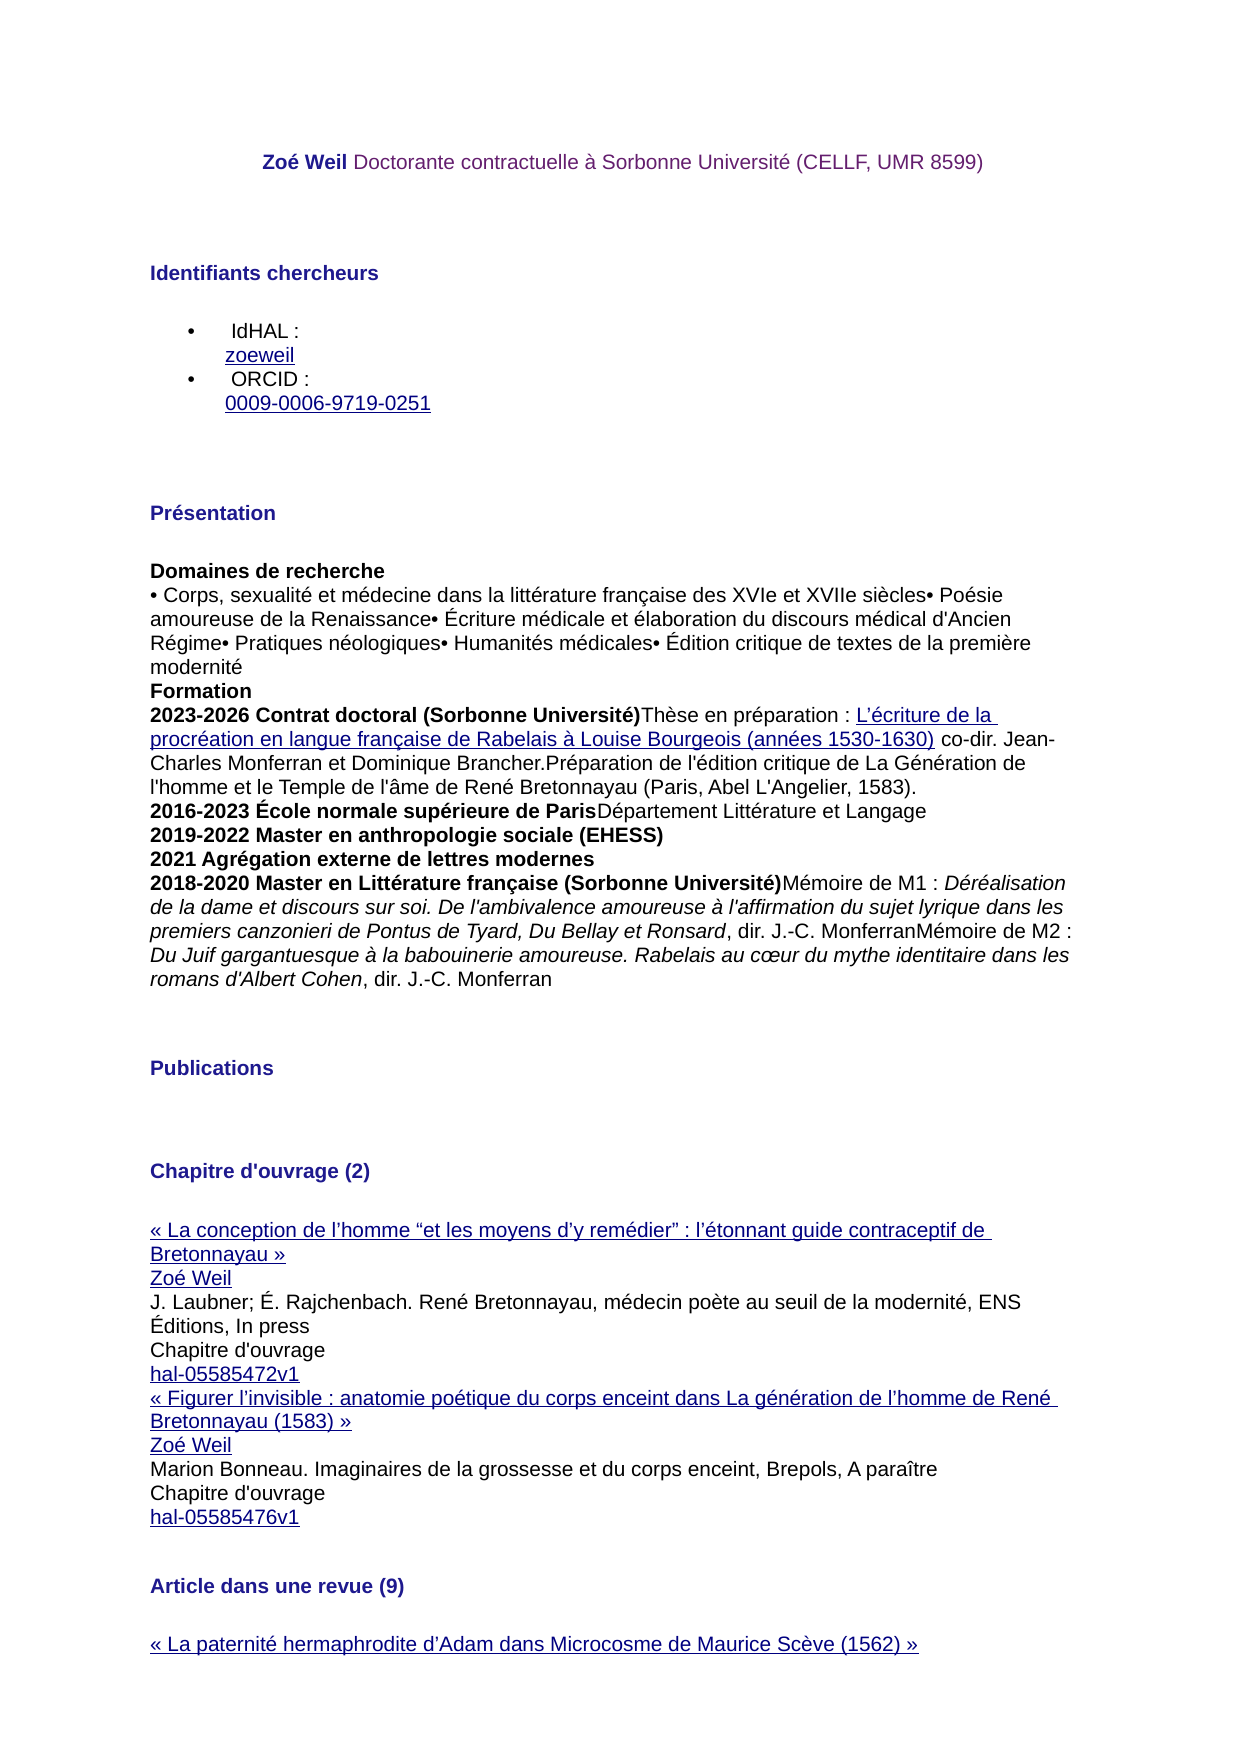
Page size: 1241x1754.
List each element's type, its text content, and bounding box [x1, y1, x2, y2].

text • Corps, sexualité et médecine dans la littérature française des XVIe et XVIIe siècles• Poésie amoureuse de la Renaissance• Écriture médicale et élaboration du discours médical d'Ancien Régime• Pratiques néologiques• Humanités médicales• Édition critique de textes de la première modernité [150, 583, 1090, 679]
text 2023-2026 Contrat doctoral (Sorbonne Université)Thèse en préparation : L’écriture de la procréation en langue française de Rabelais à Louise Bourgeois (années 1530-1630) co-dir. Jean-Charles Monferran et Dominique Brancher.Préparation de l'édition critique de La Génération de l'homme et le Temple de l'âme de René Bretonnayau (Paris, Abel L'Angelier, 1583). [150, 703, 1090, 799]
text 2021 Agrégation externe de lettres modernes [150, 847, 1090, 871]
text Domaines de recherche [150, 559, 1090, 583]
table_header « La conception de l’homme “et les moyens d’y remédier” : l’étonnant guide contraceptif de Bretonnayau » Zoé Weil J. Laubner; É. Rajchenbach. René Bretonnayau, médecin poète au seuil de la modernité, ENS Éditions, In press Chapitre d'ouvrage hal-05585472v1 [150, 1218, 1090, 1385]
table_header « La paternité hermaphrodite d’Adam dans Microcosme de Maurice Scève (1562) » [150, 1632, 1090, 1656]
text 2019-2022 Master en anthropologie sociale (EHESS) [150, 823, 1090, 847]
list zoeweil [187, 343, 1090, 367]
subtitle Article dans une revue (9) [150, 1574, 1090, 1598]
text 2018-2020 Master en Littérature française (Sorbonne Université)Mémoire de M1 : Déréalisation de la dame et discours sur soi. De l'ambivalence amoureuse à l'affirmation du sujet lyrique dans les premiers canzonieri de Pontus de Tyard, Du Bellay et Ronsard, dir. J.-C. MonferranMémoire de M2 : Du Juif gargantuesque à la babouinerie amoureuse. Rabelais au cœur du mythe identitaire dans les romans d'Albert Cohen, dir. J.-C. Monferran [150, 871, 1090, 991]
table_cell « Figurer l’invisible : anatomie poétique du corps enceint dans La génération de l’homme de René Bretonnayau (1583) » Zoé Weil Marion Bonneau. Imaginaires de la grossesse et du corps enceint, Brepols, A paraître Chapitre d'ouvrage hal-05585476v1 [150, 1385, 1090, 1529]
text 2016-2023 École normale supérieure de ParisDépartement Littérature et Langage [150, 799, 1090, 823]
text Formation [150, 679, 1090, 703]
list ORCID : [187, 367, 1090, 391]
subtitle Identifiants chercheurs [150, 260, 1090, 284]
list IdHAL : [187, 319, 1090, 343]
subtitle Publications [150, 1056, 1090, 1080]
subtitle Présentation [150, 501, 1090, 525]
subtitle Chapitre d'ouvrage (2) [150, 1159, 1090, 1183]
subtitle Zoé Weil Doctorante contractuelle à Sorbonne Université (CELLF, UMR 8599) [150, 150, 1090, 174]
list 0009-0006-9719-0251 [187, 391, 1090, 414]
